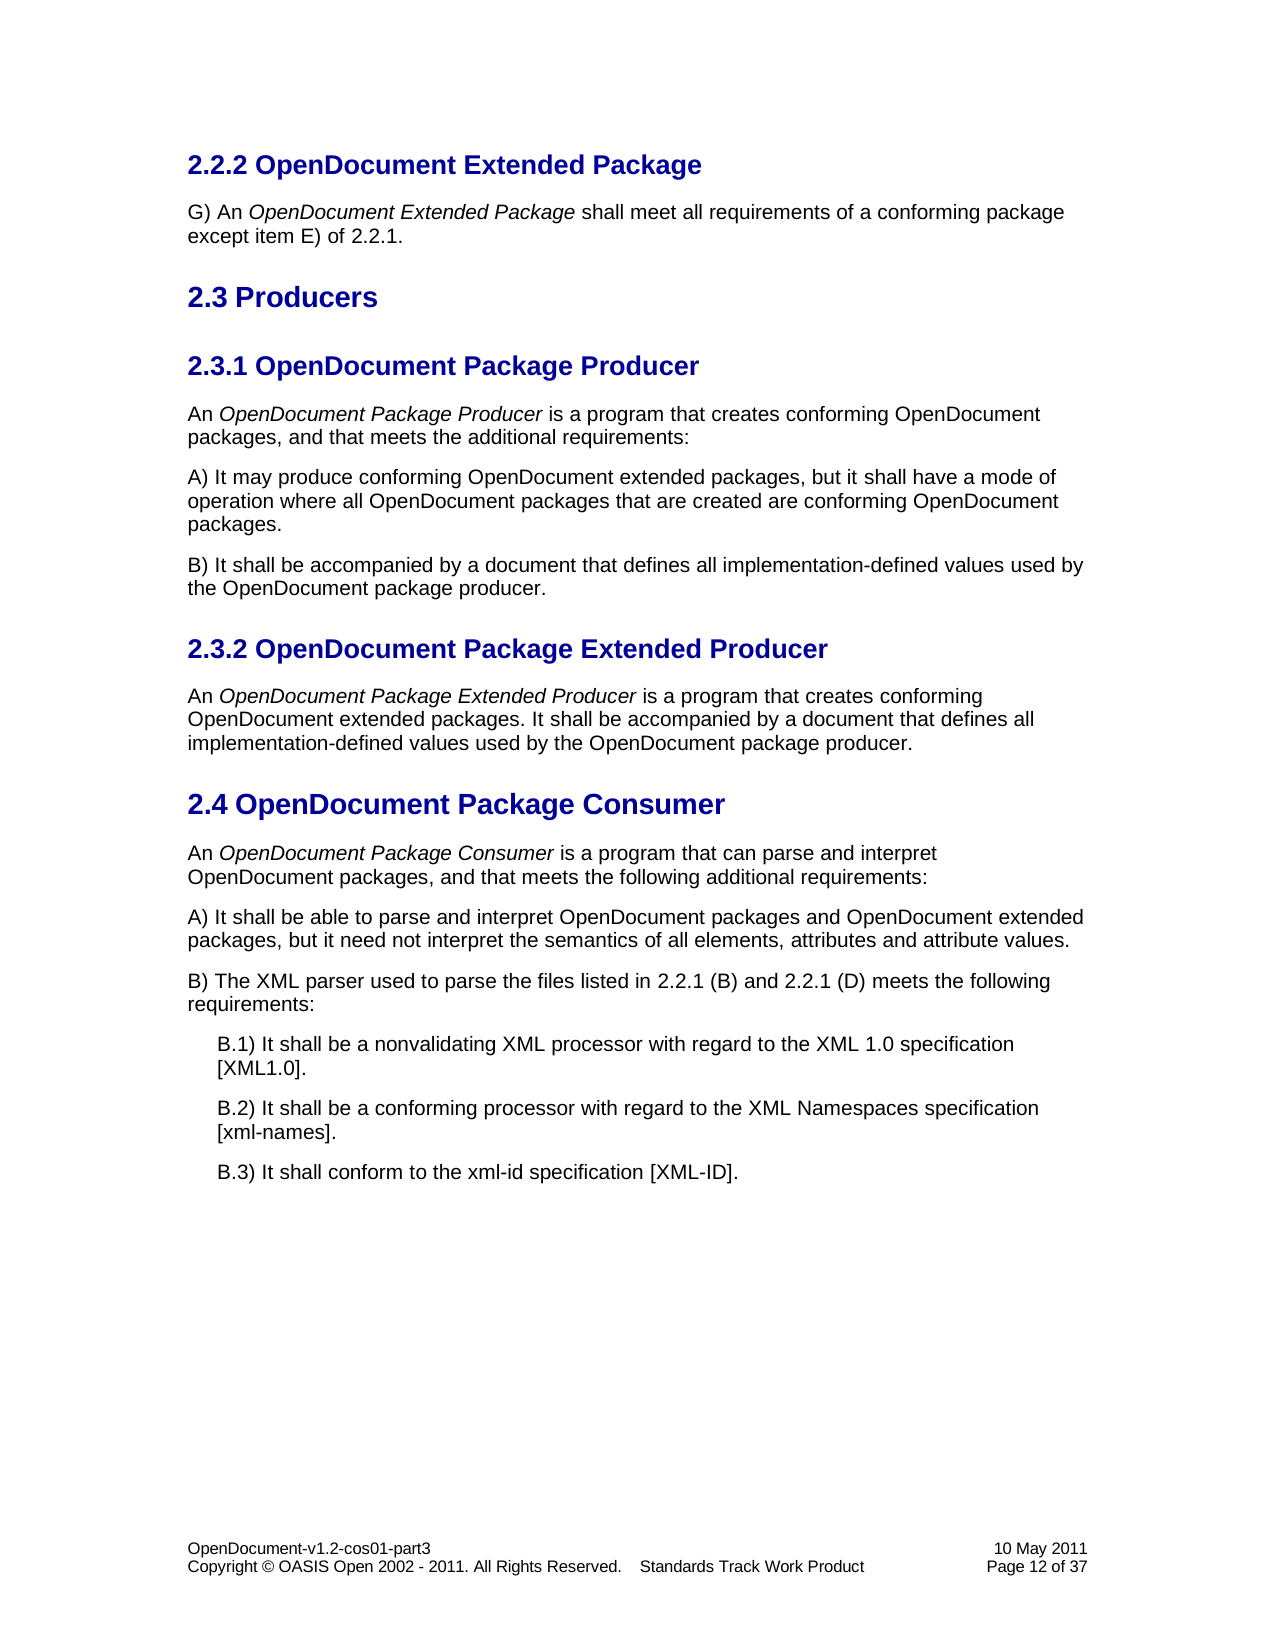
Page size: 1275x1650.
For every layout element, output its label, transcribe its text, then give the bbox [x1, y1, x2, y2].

list It shall be a conforming processor with regard to the XML Namespaces specification [xml-names]. [187, 1097, 1088, 1144]
text An OpenDocument Package Consumer is a program that can parse and interpret OpenDocument packages, and that meets the following additional requirements: [187, 842, 1088, 889]
subtitle OpenDocument Package Producer [187, 351, 1088, 381]
subtitle OpenDocument Package Consumer [187, 788, 1088, 821]
text An OpenDocument Package Extended Producer is a program that creates conforming OpenDocument extended packages. It shall be accompanied by a document that defines all implementation-defined values used by the OpenDocument package producer. [187, 684, 1088, 755]
list An OpenDocument Extended Package shall meet all requirements of a conforming package except item E) of 2.2.1. [187, 201, 1088, 248]
list It shall be a nonvalidating XML processor with regard to the XML 1.0 specification [XML1.0]. [187, 1033, 1088, 1080]
list It shall be able to parse and interpret OpenDocument packages and OpenDocument extended packages, but it need not interpret the semantics of all elements, attributes and attribute values. [187, 905, 1088, 952]
list It may produce conforming OpenDocument extended packages, but it shall have a mode of operation where all OpenDocument packages that are created are conforming OpenDocument packages. [187, 466, 1088, 536]
list It shall conform to the xml-id specification [XML-ID]. [187, 1160, 1088, 1184]
text An OpenDocument Package Producer is a program that creates conforming OpenDocument packages, and that meets the additional requirements: [187, 402, 1088, 449]
subtitle OpenDocument Package Extended Producer [187, 633, 1088, 663]
subtitle Producers [187, 281, 1088, 314]
list The XML parser used to parse the files listed in 2.2.1 (B) and 2.2.1 (D) meets the following requirements: [187, 969, 1088, 1016]
list It shall be accompanied by a document that defines all implementation-defined values used by the OpenDocument package producer. [187, 553, 1088, 600]
subtitle OpenDocument Extended Package [187, 150, 1088, 180]
